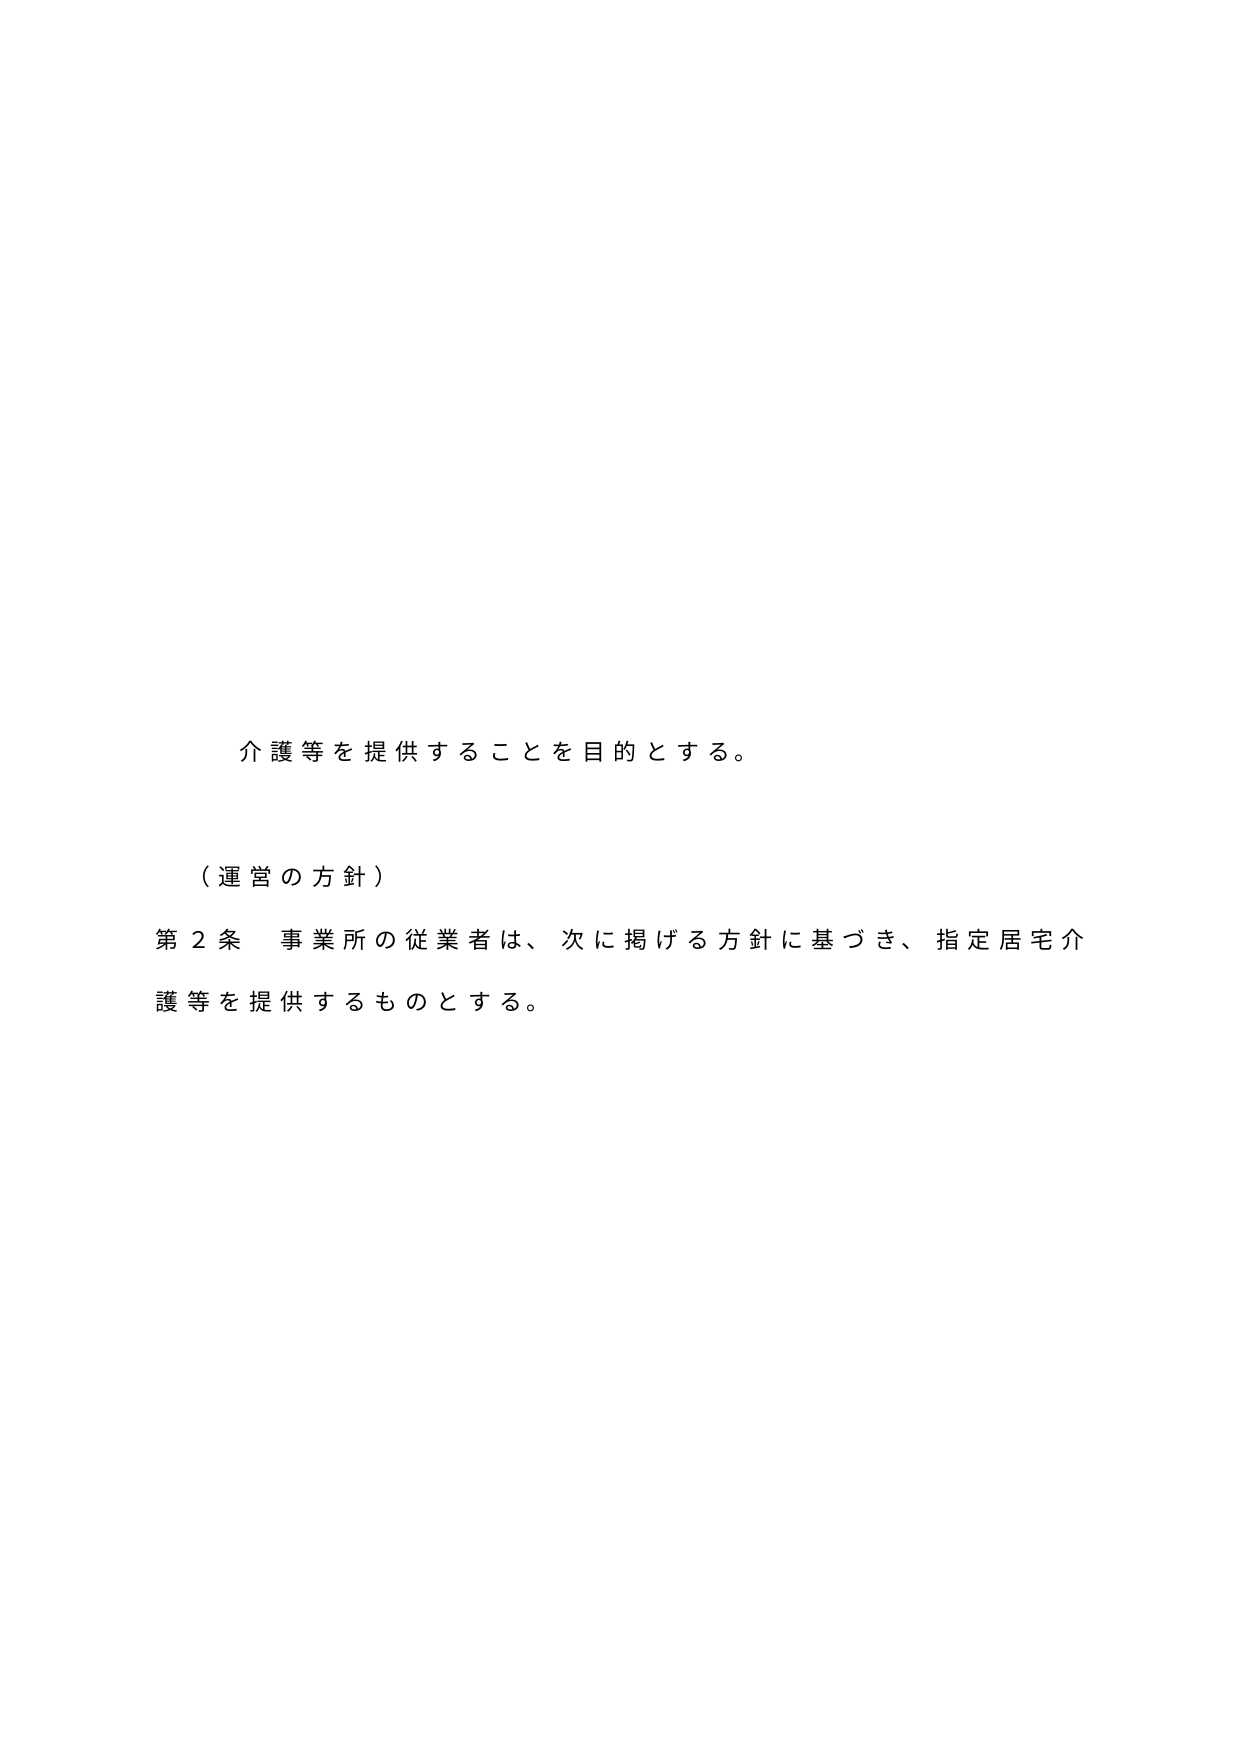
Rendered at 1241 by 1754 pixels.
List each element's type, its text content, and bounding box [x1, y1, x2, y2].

text 第２条 事業所の従業者は、次に掲げる方針に基づき、指定居宅介護等を提供するものとする。 [151, 897, 1089, 1022]
text （運営の方針） [151, 834, 1089, 897]
list 介護等を提供することを目的とする。 [152, 709, 1089, 772]
